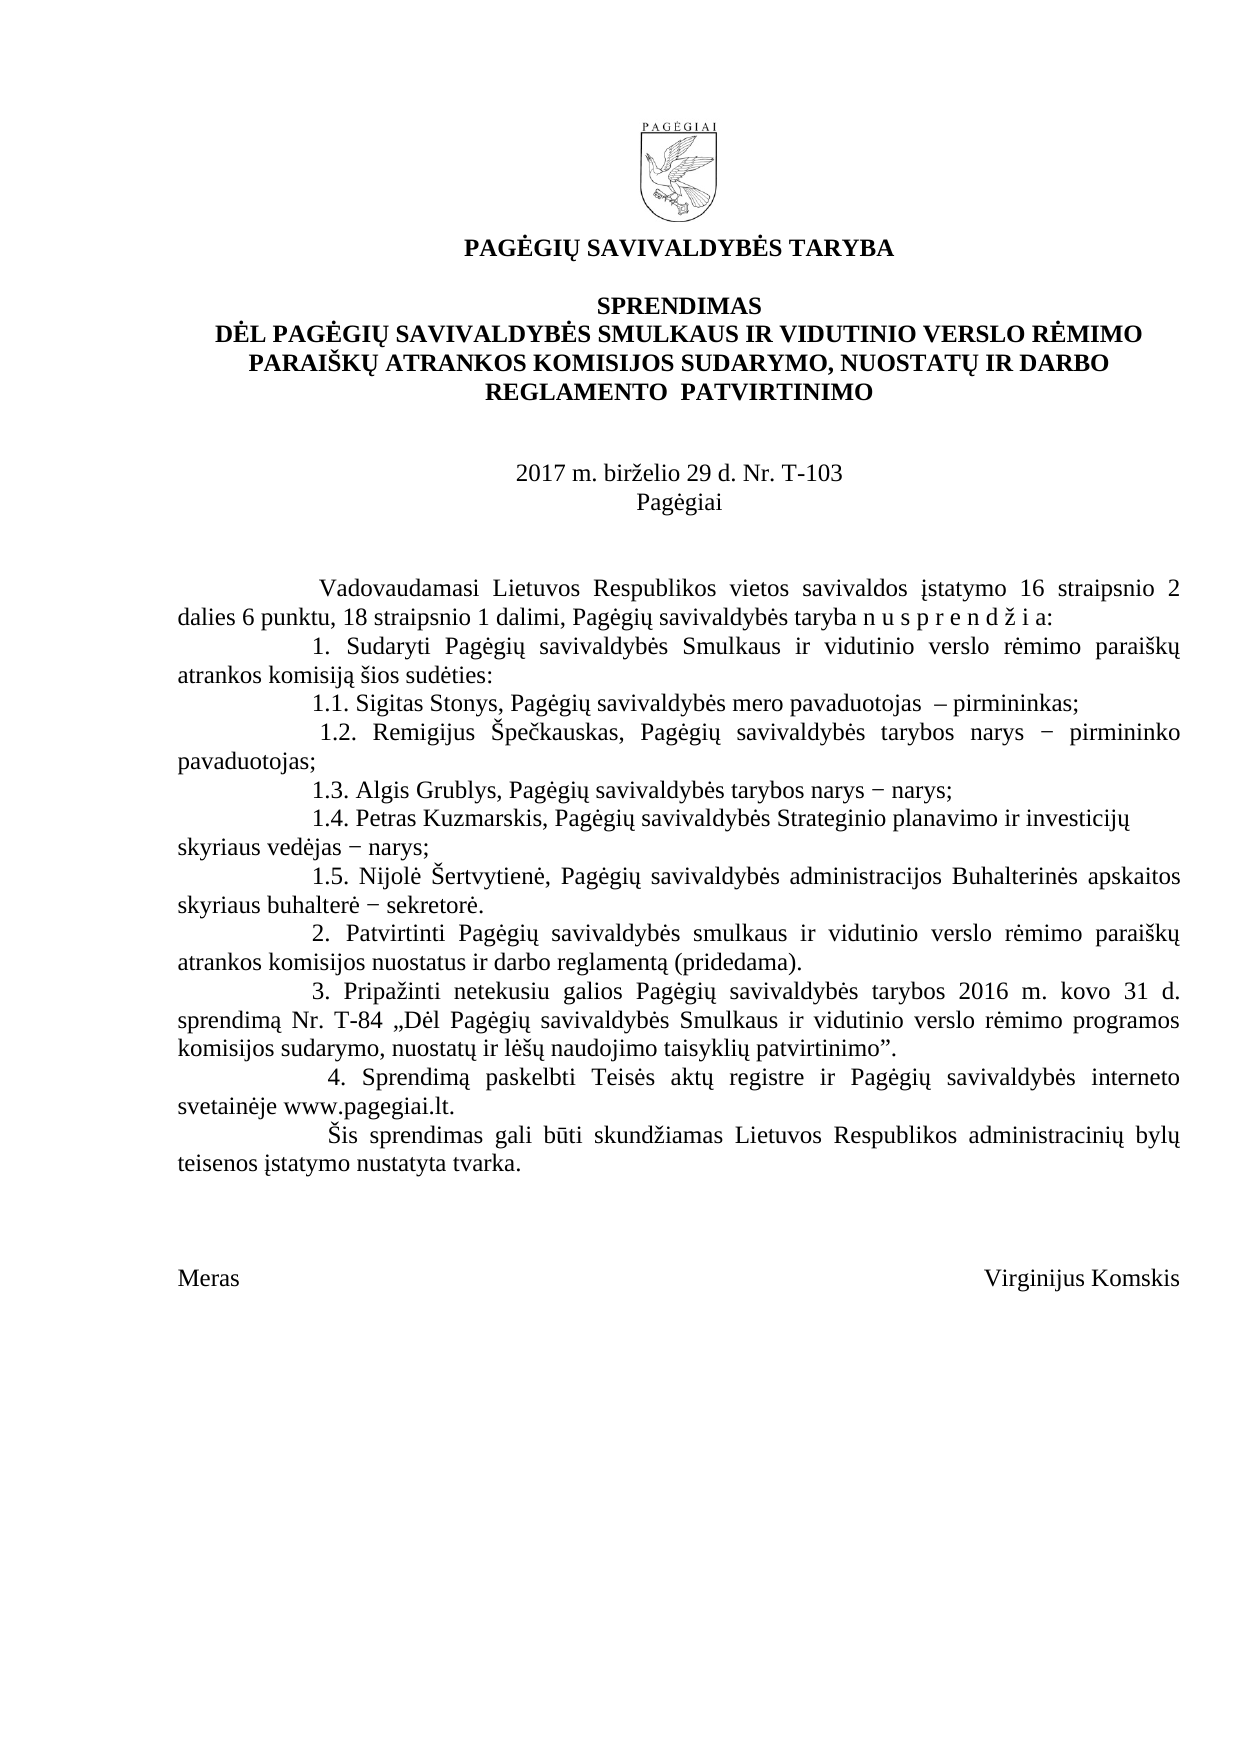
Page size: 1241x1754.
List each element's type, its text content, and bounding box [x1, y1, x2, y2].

text Šis sprendimas gali būti skundžiamas Lietuvos Respublikos administracinių bylų teisenos įstatymo nustatyta tvarka. [177, 1120, 1181, 1177]
text Meras Virginijus Komskis [177, 1263, 1181, 1292]
text 2017 m. birželio 29 d. Nr. T-103 [177, 458, 1181, 487]
text 1.4. Petras Kuzmarskis, Pagėgių savivaldybės Strateginio planavimo ir investicijų [312, 803, 1181, 832]
text Vadovaudamasi Lietuvos Respublikos vietos savivaldos įstatymo 16 straipsnio 2 dalies 6 punktu, 18 straipsnio 1 dalimi, Pagėgių savivaldybės taryba n u s p r e n d ž i a: [177, 573, 1181, 631]
text 1.2. Remigijus Špečkauskas, Pagėgių savivaldybės tarybos narys − pirmininko pavaduotojas; [177, 717, 1181, 775]
text skyriaus vedėjas − narys; [177, 832, 1181, 861]
text 3. Pripažinti netekusiu galios Pagėgių savivaldybės tarybos 2016 m. kovo 31 d. sprendimą Nr. T-84 „Dėl Pagėgių savivaldybės Smulkaus ir vidutinio verslo rėmimo programos komisijos sudarymo, nuostatų ir lėšų naudojimo taisyklių patvirtinimo”. [177, 976, 1181, 1062]
text 1.1. Sigitas Stonys, Pagėgių savivaldybės mero pavaduotojas – pirmininkas; [312, 688, 1181, 717]
text 1.5. Nijolė Šertvytienė, Pagėgių savivaldybės administracijos Buhalterinės apskaitos skyriaus buhalterė − sekretorė. [177, 861, 1181, 918]
text Pagėgiai [177, 487, 1181, 516]
text 2. Patvirtinti Pagėgių savivaldybės smulkaus ir vidutinio verslo rėmimo paraiškų atrankos komisijos nuostatus ir darbo reglamentą (pridedama). [177, 918, 1181, 976]
text 4. Sprendimą paskelbti Teisės aktų registre ir Pagėgių savivaldybės interneto svetainėje www.pagegiai.lt. [177, 1062, 1181, 1120]
text 1. Sudaryti Pagėgių savivaldybės Smulkaus ir vidutinio verslo rėmimo paraiškų atrankos komisiją šios sudėties: [177, 631, 1181, 688]
text 1.3. Algis Grublys, Pagėgių savivaldybės tarybos narys − narys; [312, 775, 1181, 803]
text DĖL PAGĖGIŲ SAVIVALDYBĖS SMULKAUS IR VIDUTINIO VERSLO RĖMIMO Paraiškų atrankos KOMISIJOS SUDARYMO, nuostatų ir darbo reglamento PATVIRTINIMO [177, 319, 1181, 406]
text Pagėgių savivaldybės taryba [177, 233, 1181, 262]
text sprendimas [177, 291, 1181, 319]
